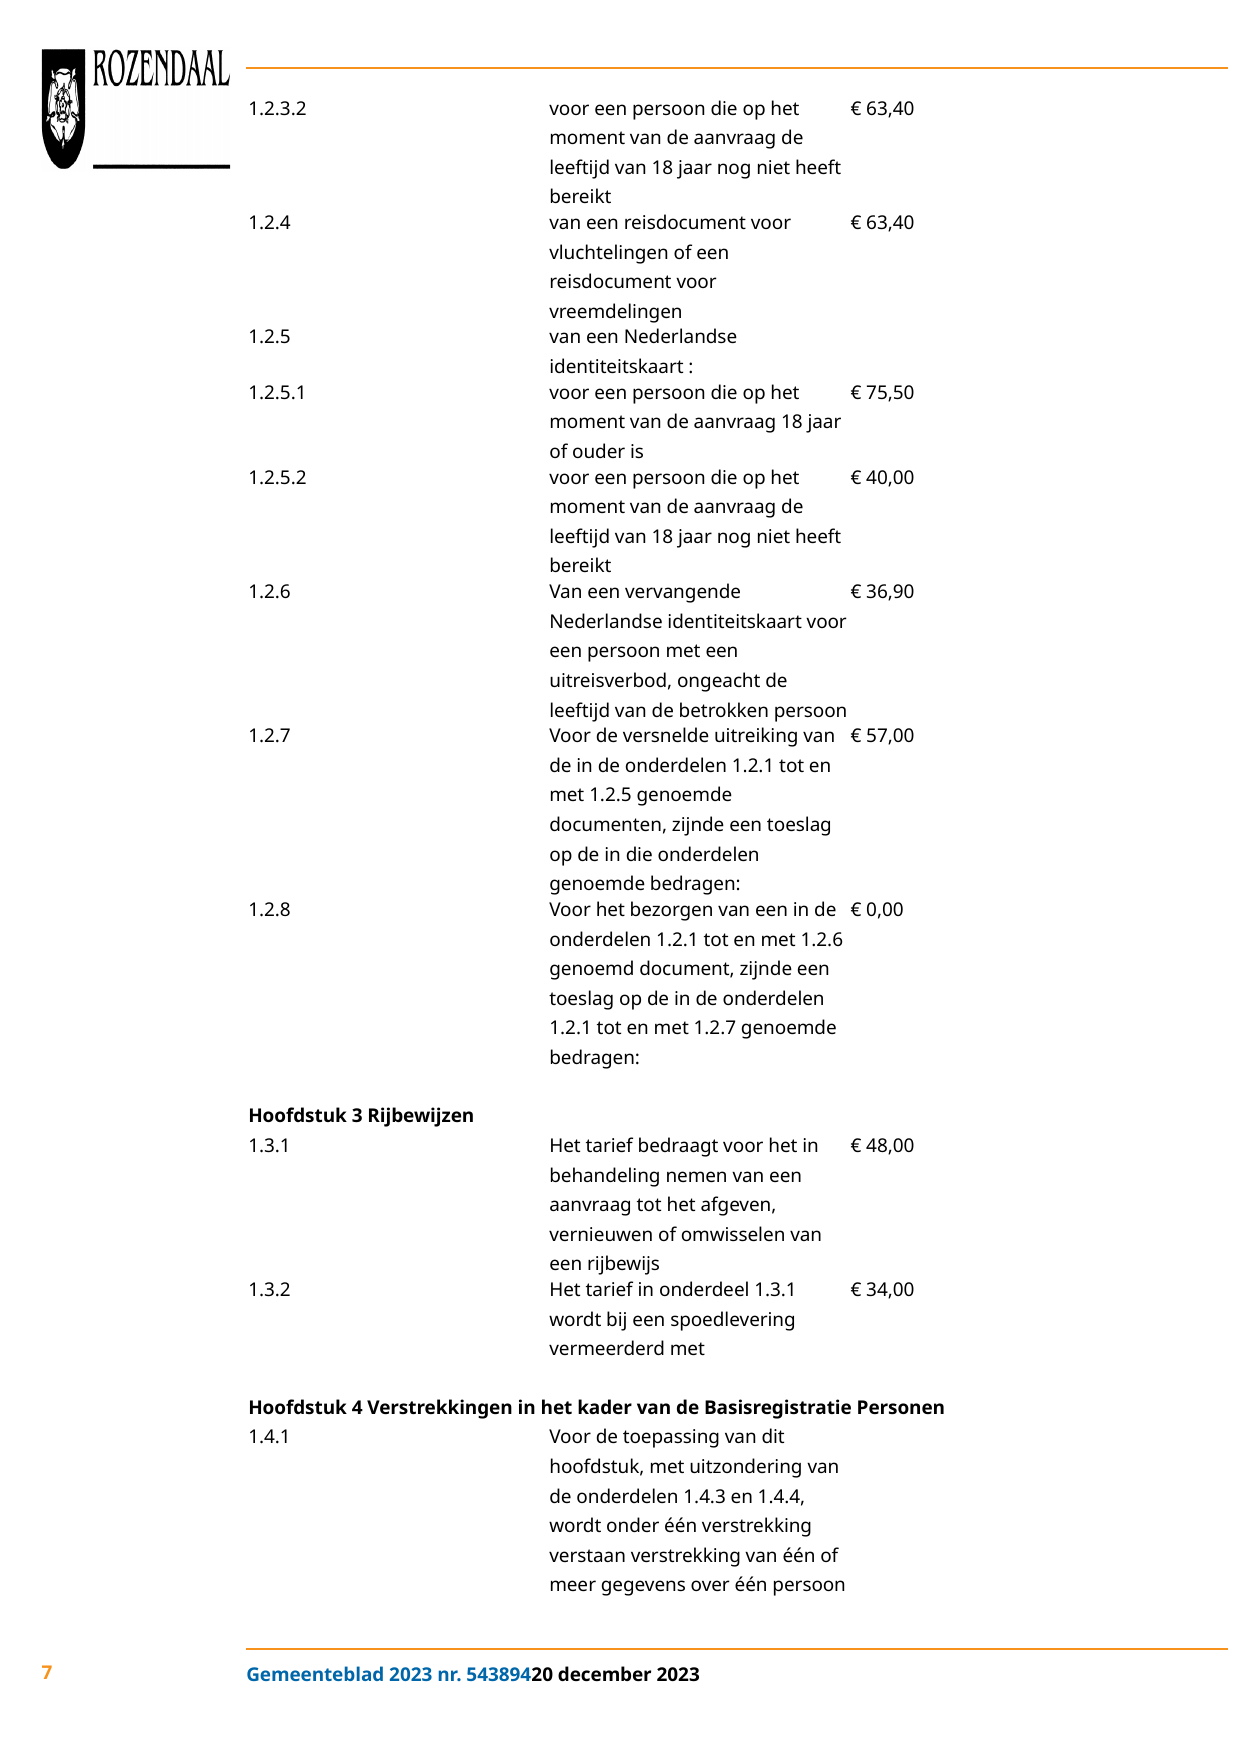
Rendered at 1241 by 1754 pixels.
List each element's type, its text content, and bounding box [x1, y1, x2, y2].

table_cell van een reisdocument voor vluchtelingen of een reisdocument voor vreemdelingen [549, 209, 850, 324]
text Hoofdstuk 3 Rijbewijzen [248, 1103, 1152, 1128]
table_cell voor een persoon die op het moment van de aanvraag 18 jaar of ouder is [549, 379, 850, 464]
table_header € 48,00 [850, 1132, 1152, 1276]
table_cell Voor de versnelde uitreiking van de in de onderdelen 1.2.1 tot en met 1.2.5 genoemde documenten, zijnde een toeslag op de in die onderdelen genoemde bedragen: [549, 723, 850, 896]
table_header Het tarief bedraagt voor het in behandeling nemen van een aanvraag tot het afgeven, vernieuwen of omwisselen van een rijbewijs [549, 1132, 850, 1276]
table_cell € 36,90 [850, 579, 1152, 722]
table_header 1.3.1 [248, 1132, 549, 1276]
table_cell 1.3.2 [248, 1276, 549, 1361]
table_cell Van een vervangende Nederlandse identiteitskaart voor een persoon met een uitreisverbod, ongeacht de leeftijd van de betrokken persoon [549, 579, 850, 722]
table_cell € 63,40 [850, 209, 1152, 324]
table_cell € 0,00 [850, 896, 1152, 1070]
table_header 1.4.1 [248, 1424, 549, 1597]
text Hoofdstuk 4 Verstrekkingen in het kader van de Basisregistratie Personen [248, 1394, 1152, 1420]
table_cell Voor het bezorgen van een in de onderdelen 1.2.1 tot en met 1.2.6 genoemd document, zijnde een toeslag op de in de onderdelen 1.2.1 tot en met 1.2.7 genoemde bedragen: [549, 896, 850, 1070]
table_cell € 57,00 [850, 723, 1152, 896]
table_cell [850, 324, 1152, 379]
table_cell € 40,00 [850, 464, 1152, 578]
table_cell 1.2.3.2 [248, 95, 549, 209]
table_cell 1.2.5.2 [248, 464, 549, 578]
table_cell 1.2.7 [248, 723, 549, 896]
table_cell 1.2.4 [248, 209, 549, 324]
table_cell voor een persoon die op het moment van de aanvraag de leeftijd van 18 jaar nog niet heeft bereikt [549, 95, 850, 209]
table_cell 1.2.5 [248, 324, 549, 379]
table_cell € 63,40 [850, 95, 1152, 209]
table_cell € 34,00 [850, 1276, 1152, 1361]
table_header [850, 1424, 1152, 1597]
table_cell € 75,50 [850, 379, 1152, 464]
picture [41, 47, 231, 172]
table_cell van een Nederlandse identiteitskaart : [549, 324, 850, 379]
table_header Voor de toepassing van dit hoofdstuk, met uitzondering van de onderdelen 1.4.3 en 1.4.4, wordt onder één verstrekking verstaan verstrekking van één of meer gegevens over één persoon [549, 1424, 850, 1597]
table_cell Het tarief in onderdeel 1.3.1 wordt bij een spoedlevering vermeerderd met [549, 1276, 850, 1361]
table_cell 1.2.8 [248, 896, 549, 1070]
table_cell 1.2.6 [248, 579, 549, 722]
table_cell voor een persoon die op het moment van de aanvraag de leeftijd van 18 jaar nog niet heeft bereikt [549, 464, 850, 578]
table_cell 1.2.5.1 [248, 379, 549, 464]
